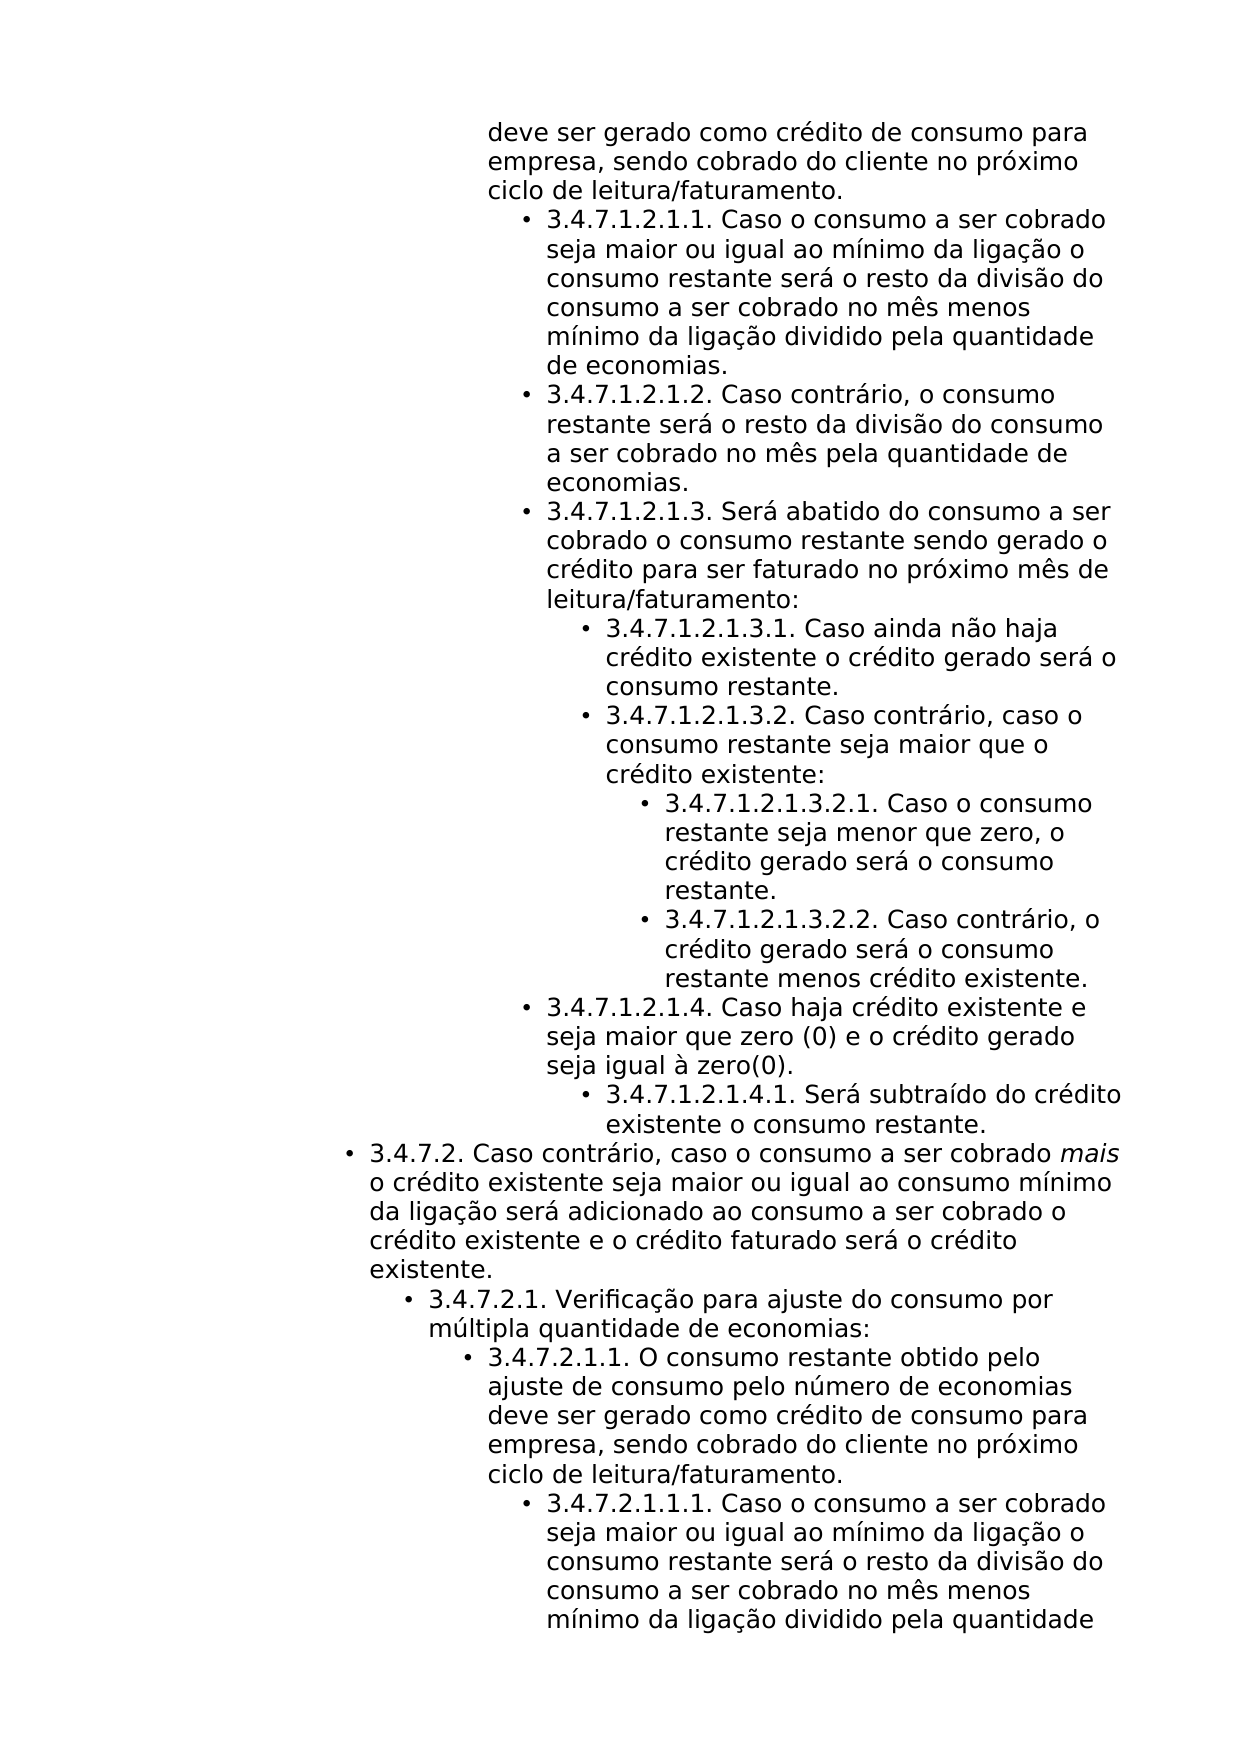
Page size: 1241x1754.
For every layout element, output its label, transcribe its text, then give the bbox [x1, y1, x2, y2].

list 3.4.7.1.2.1.3.2.2. Caso contrário, o crédito gerado será o consumo restante menos crédito existente. [649, 906, 1122, 993]
list 3.4.7.1.2.1.4. Caso haja crédito existente e seja maior que zero (0) e o crédito gerado seja igual à zero(0). [531, 993, 1122, 1081]
list 3.4.7.2.1. Verificação para ajuste do consumo por múltipla quantidade de economias: [413, 1285, 1122, 1343]
list 3.4.7.1.2.1.3.1. Caso ainda não haja crédito existente o crédito gerado será o consumo restante. [591, 614, 1122, 701]
list 3.4.7.1.2.1.3.2. Caso contrário, caso o consumo restante seja maior que o crédito existente: [591, 701, 1122, 789]
list 3.4.7.1.2.1.2. Caso contrário, o consumo restante será o resto da divisão do consumo a ser cobrado no mês pela quantidade de economias. [531, 381, 1122, 497]
list 3.4.7.1.2.1.3. Será abatido do consumo a ser cobrado o consumo restante sendo gerado o crédito para ser faturado no próximo mês de leitura/faturamento: [531, 497, 1122, 614]
list 3.4.7.2.1.1.1. Caso o consumo a ser cobrado seja maior ou igual ao mínimo da ligação o consumo restante será o resto da divisão do consumo a ser cobrado no mês menos mínimo da ligação dividido pela quantidade [531, 1489, 1122, 1635]
list 3.4.7.1.2.1.3.2.1. Caso o consumo restante seja menor que zero, o crédito gerado será o consumo restante. [649, 789, 1122, 906]
list deve ser gerado como crédito de consumo para empresa, sendo cobrado do cliente no próximo ciclo de leitura/faturamento. [472, 118, 1122, 206]
list 3.4.7.2. Caso contrário, caso o consumo a ser cobrado mais o crédito existente seja maior ou igual ao consumo mínimo da ligação será adicionado ao consumo a ser cobrado o crédito existente e o crédito faturado será o crédito existente. [354, 1139, 1122, 1285]
list 3.4.7.1.2.1.4.1. Será subtraído do crédito existente o consumo restante. [591, 1081, 1122, 1139]
list 3.4.7.2.1.1. O consumo restante obtido pelo ajuste de consumo pelo número de economias deve ser gerado como crédito de consumo para empresa, sendo cobrado do cliente no próximo ciclo de leitura/faturamento. [472, 1343, 1122, 1489]
list 3.4.7.1.2.1.1. Caso o consumo a ser cobrado seja maior ou igual ao mínimo da ligação o consumo restante será o resto da divisão do consumo a ser cobrado no mês menos mínimo da ligação dividido pela quantidade de economias. [531, 206, 1122, 381]
